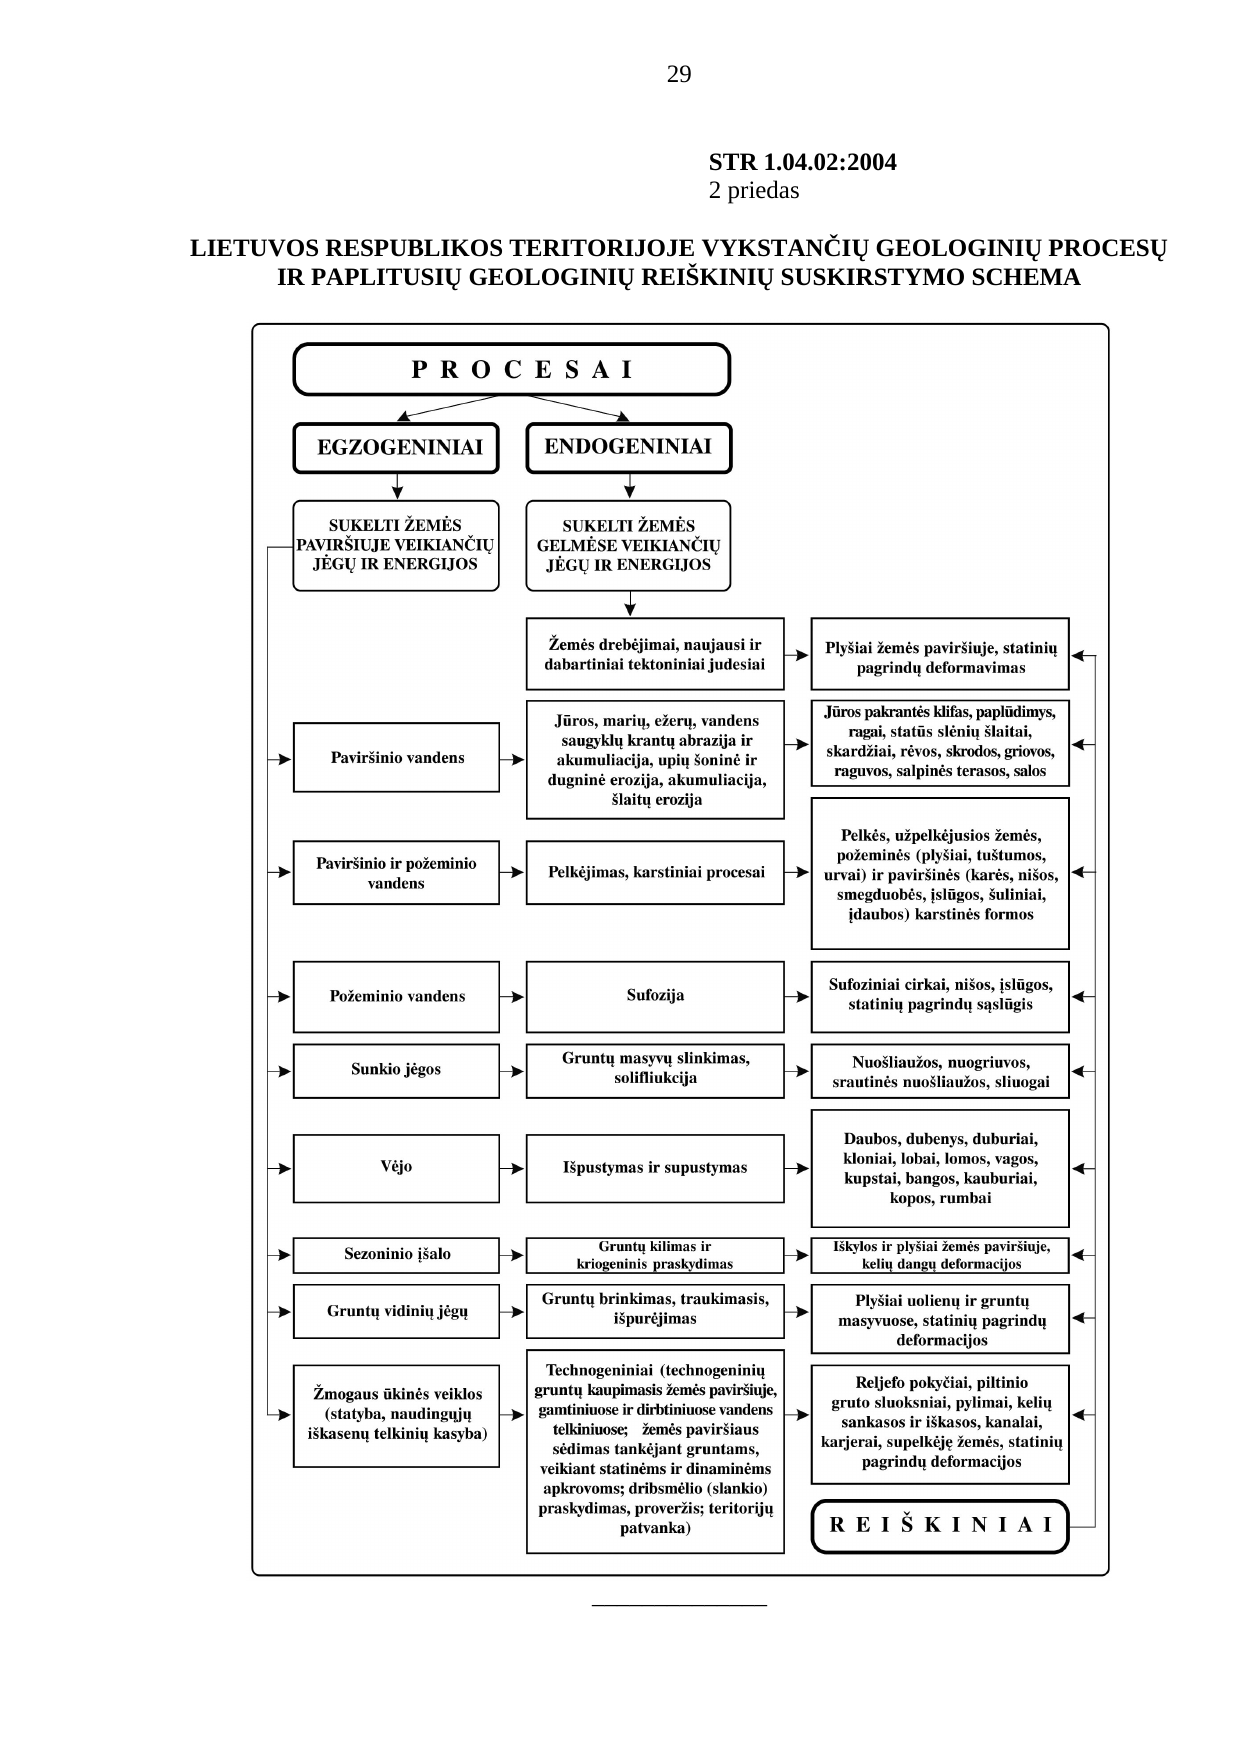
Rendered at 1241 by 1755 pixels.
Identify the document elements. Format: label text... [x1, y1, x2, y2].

text STR 1.04.02:2004 [177, 147, 1181, 176]
text ______________ [177, 1580, 1181, 1609]
text LIETUVOS RESPUBLIKOS TERITORIJOJE VYKSTANČIŲ GEOLOGINIŲ PROCESŲ IR PAPLITUSIŲ GEOLOGINIŲ REIŠKINIŲ SUSKIRSTYMO SCHEMA [177, 233, 1181, 291]
text 2 priedas [177, 176, 1181, 204]
